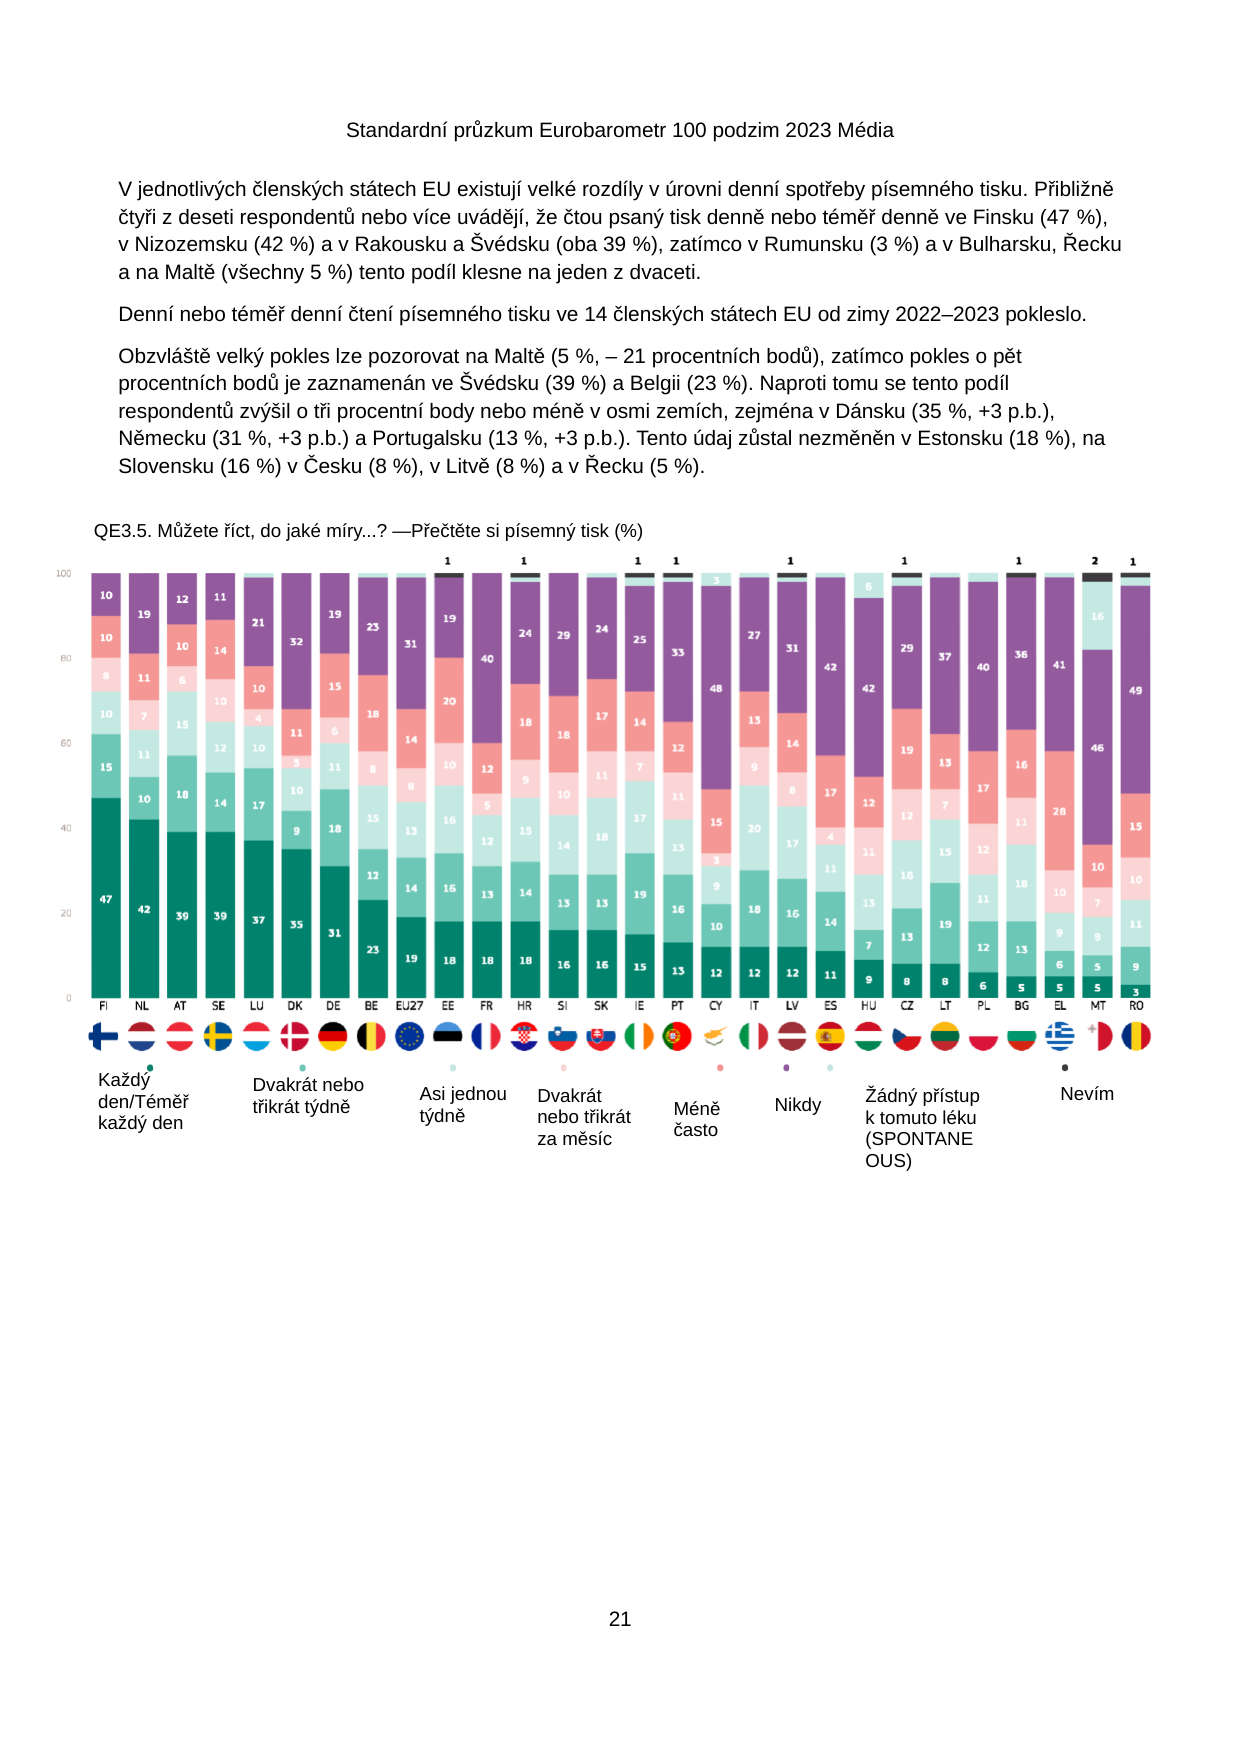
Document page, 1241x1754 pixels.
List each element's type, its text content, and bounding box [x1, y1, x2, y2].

picture [141, 1062, 1069, 1076]
text Obzvláště velký pokles lze pozorovat na Maltě (5 %, – 21 procentních bodů), zatímco pokles o pět procentních bodů je zaznamenán ve Švédsku (39 %) a Belgii (23 %). Naproti tomu se tento podíl respondentů zvýšil o tři procentní body nebo méně v osmi zemích, zejména v Dánsku (35 %, +3 p.b.), Německu (31 %, +3 p.b.) a Portugalsku (13 %, +3 p.b.). Tento údaj zůstal nezměněn v Estonsku (18 %), na Slovensku (16 %) v Česku (8 %), v Litvě (8 %) a v Řecku (5 %). [118, 344, 1122, 478]
text Denní nebo téměř denní čtení písemného tisku ve 14 členských státech EU od zimy 2022–2023 pokleslo. [118, 302, 1122, 326]
text V jednotlivých členských státech EU existují velké rozdíly v úrovni denní spotřeby písemného tisku. Přibližně čtyři z deseti respondentů nebo více uvádějí, že čtou psaný tisk denně nebo téměř denně ve Finsku (47 %), v Nizozemsku (42 %) a v Rakousku a Švédsku (oba 39 %), zatímco v Rumunsku (3 %) a v Bulharsku, Řecku a na Maltě (všechny 5 %) tento podíl klesne na jeden z dvaceti. [118, 177, 1122, 283]
picture [47, 551, 1170, 1057]
